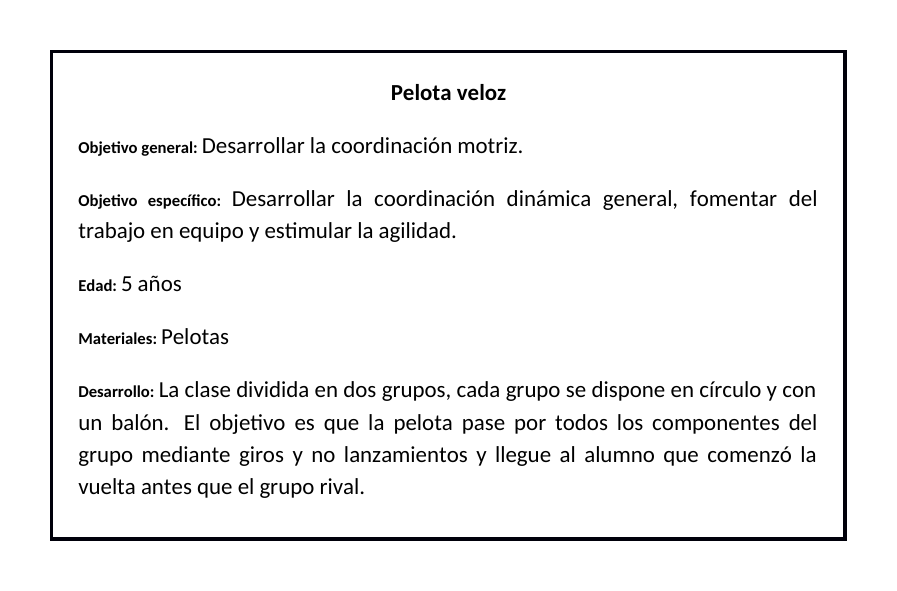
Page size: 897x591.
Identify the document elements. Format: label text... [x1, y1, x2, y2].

text Materiales: Pelotas [78, 322, 818, 350]
text Pelota veloz [78, 78, 818, 106]
text Objetivo general: Desarrollar la coordinación motriz. [78, 131, 818, 159]
text Edad: 5 años [78, 269, 818, 297]
text Desarrollo: La clase dividida en dos grupos, cada grupo se dispone en círculo y con un balón. El objetivo es que la pelota pase por todos los componentes del grupo mediante giros y no lanzamientos y llegue al alumno que comenzó la vuelta antes que el grupo rival. [78, 375, 818, 500]
text Objetivo específico: Desarrollar la coordinación dinámica general, fomentar del trabajo en equipo y estimular la agilidad. [78, 184, 818, 244]
